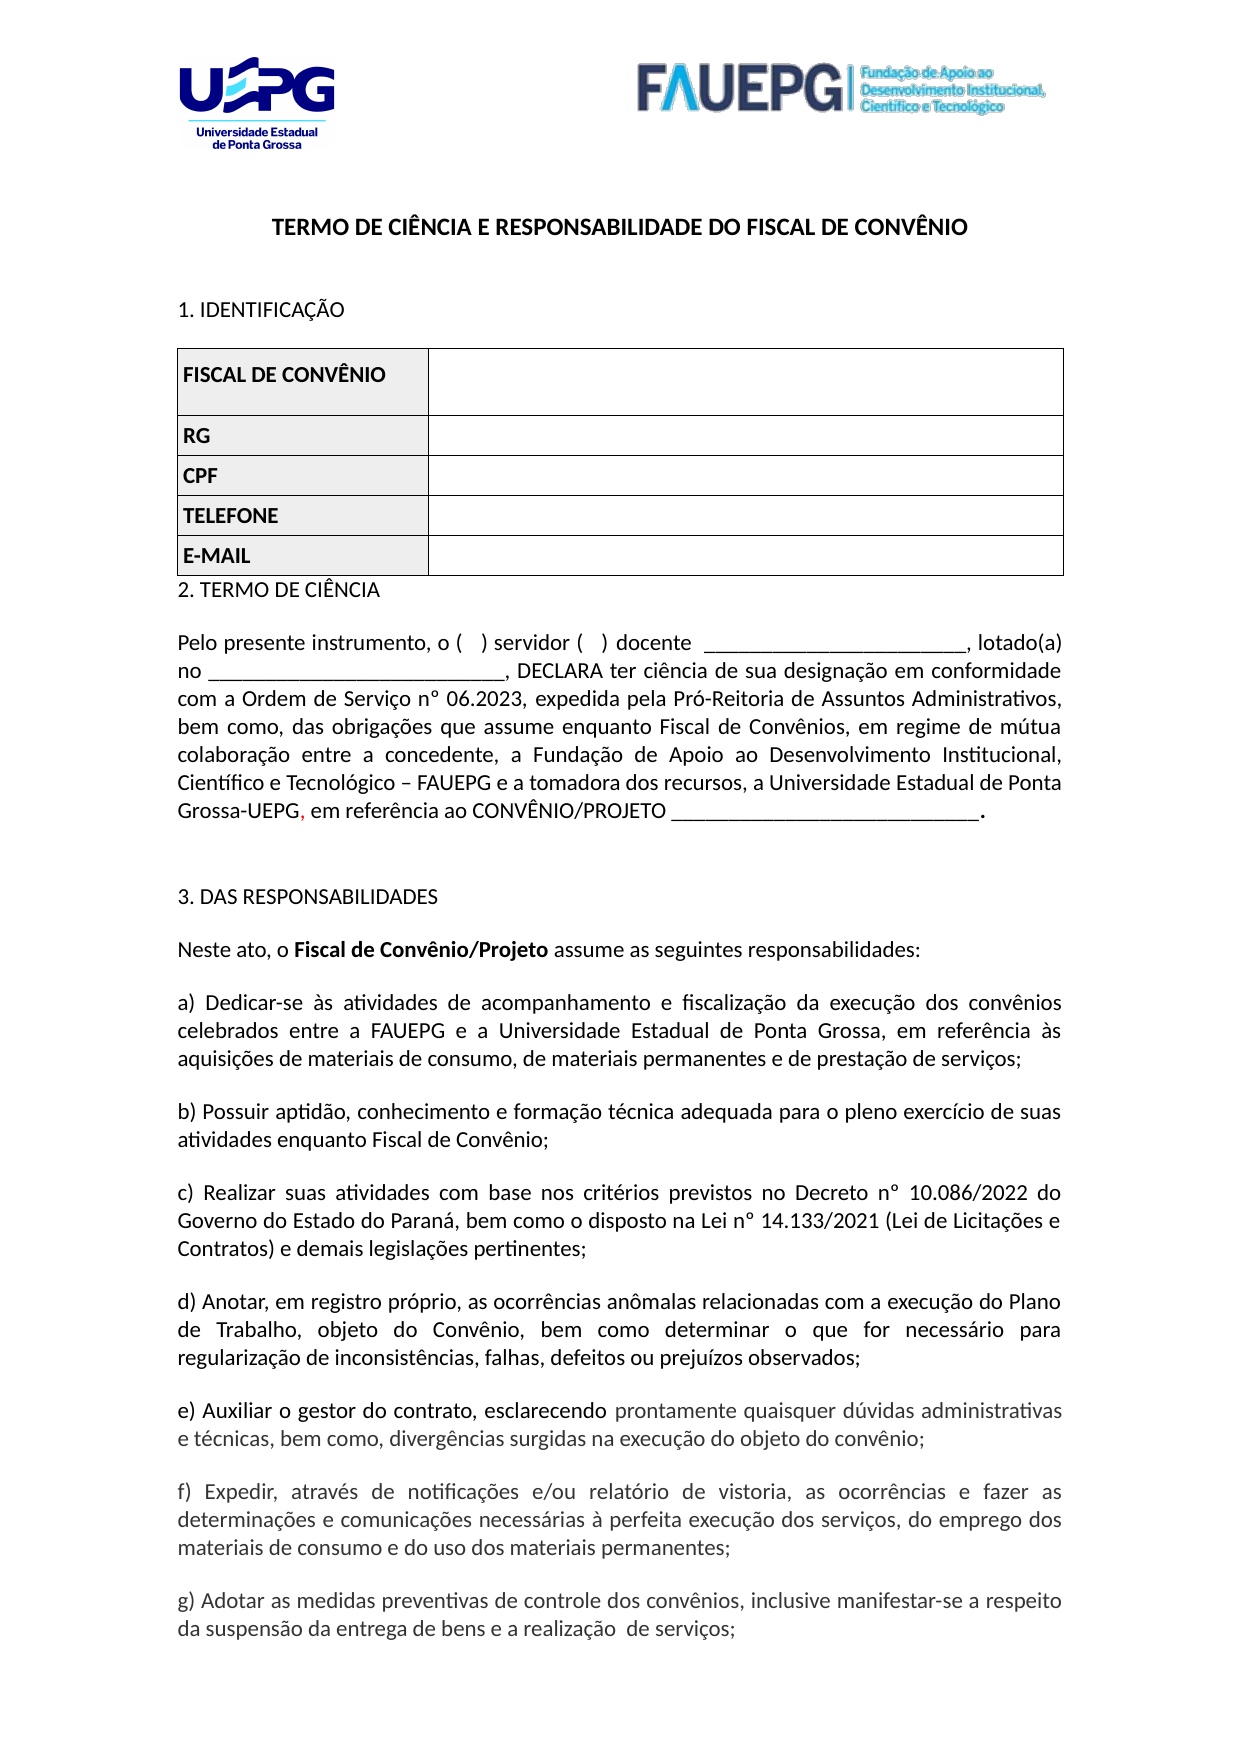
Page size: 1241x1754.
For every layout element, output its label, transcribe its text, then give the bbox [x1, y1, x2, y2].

text 3. DAS RESPONSABILIDADES [177, 882, 1063, 910]
text d) Anotar, em registro próprio, as ocorrências anômalas relacionadas com a execução do Plano de Trabalho, objeto do Convênio, bem como determinar o que for necessário para regularização de inconsistências, falhas, defeitos ou prejuízos observados; [177, 1287, 1063, 1371]
text b) Possuir aptidão, conhecimento e formação técnica adequada para o pleno exercício de suas atividades enquanto Fiscal de Convênio; [177, 1097, 1063, 1153]
picture [179, 57, 335, 149]
text f) Expedir, através de notificações e/ou relatório de vistoria, as ocorrências e fazer as determinações e comunicações necessárias à perfeita execução dos serviços, do emprego dos materiais de consumo e do uso dos materiais permanentes; [177, 1477, 1063, 1561]
picture [623, 42, 1054, 127]
table_cell TELEFONE [178, 496, 428, 535]
text Neste ato, o Fiscal de Convênio/Projeto assume as seguintes responsabilidades: [177, 935, 1063, 963]
table_cell RG [178, 416, 428, 455]
text c) Realizar suas atividades com base nos critérios previstos no Decreto nº 10.086/2022 do Governo do Estado do Paraná, bem como o disposto na Lei nº 14.133/2021 (Lei de Licitações e Contratos) e demais legislações pertinentes; [177, 1178, 1063, 1262]
text g) Adotar as medidas preventivas de controle dos convênios, inclusive manifestar-se a respeito da suspensão da entrega de bens e a realização de serviços; [177, 1586, 1063, 1642]
text 1. IDENTIFICAÇÃO [177, 295, 1063, 323]
table_cell E-MAIL [178, 536, 428, 575]
table_cell CPF [178, 456, 428, 495]
text 2. TERMO DE CIÊNCIA [177, 576, 1063, 603]
table_cell [429, 456, 1063, 495]
text TERMO DE CIÊNCIA E RESPONSABILIDADE DO FISCAL DE CONVÊNIO [177, 211, 1063, 242]
table_cell [429, 496, 1063, 535]
table_cell [429, 416, 1063, 455]
text e) Auxiliar o gestor do contrato, esclarecendo prontamente quaisquer dúvidas administrativas e técnicas, bem como, divergências surgidas na execução do objeto do convênio; [177, 1396, 1063, 1452]
table_cell [429, 536, 1063, 575]
table_header FISCAL DE CONVÊNIO [178, 349, 428, 415]
text Pelo presente instrumento, o ( ) servidor ( ) docente _______________________, lotado(a) no __________________________, DECLARA ter ciência de sua designação em conformidade com a Ordem de Serviço nº 06.2023, expedida pela Pró-Reitoria de Assuntos Administrativos, bem como, das obrigações que assume enquanto Fiscal de Convênios, em regime de mútua colaboração entre a concedente, a Fundação de Apoio ao Desenvolvimento Institucional, Científico e Tecnológico – FAUEPG e a tomadora dos recursos, a Universidade Estadual de Ponta Grossa-UEPG, em referência ao CONVÊNIO/PROJETO ___________________________. [177, 628, 1063, 824]
text a) Dedicar-se às atividades de acompanhamento e fiscalização da execução dos convênios celebrados entre a FAUEPG e a Universidade Estadual de Ponta Grossa, em referência às aquisições de materiais de consumo, de materiais permanentes e de prestação de serviços; [177, 988, 1063, 1072]
table_header [429, 349, 1063, 415]
